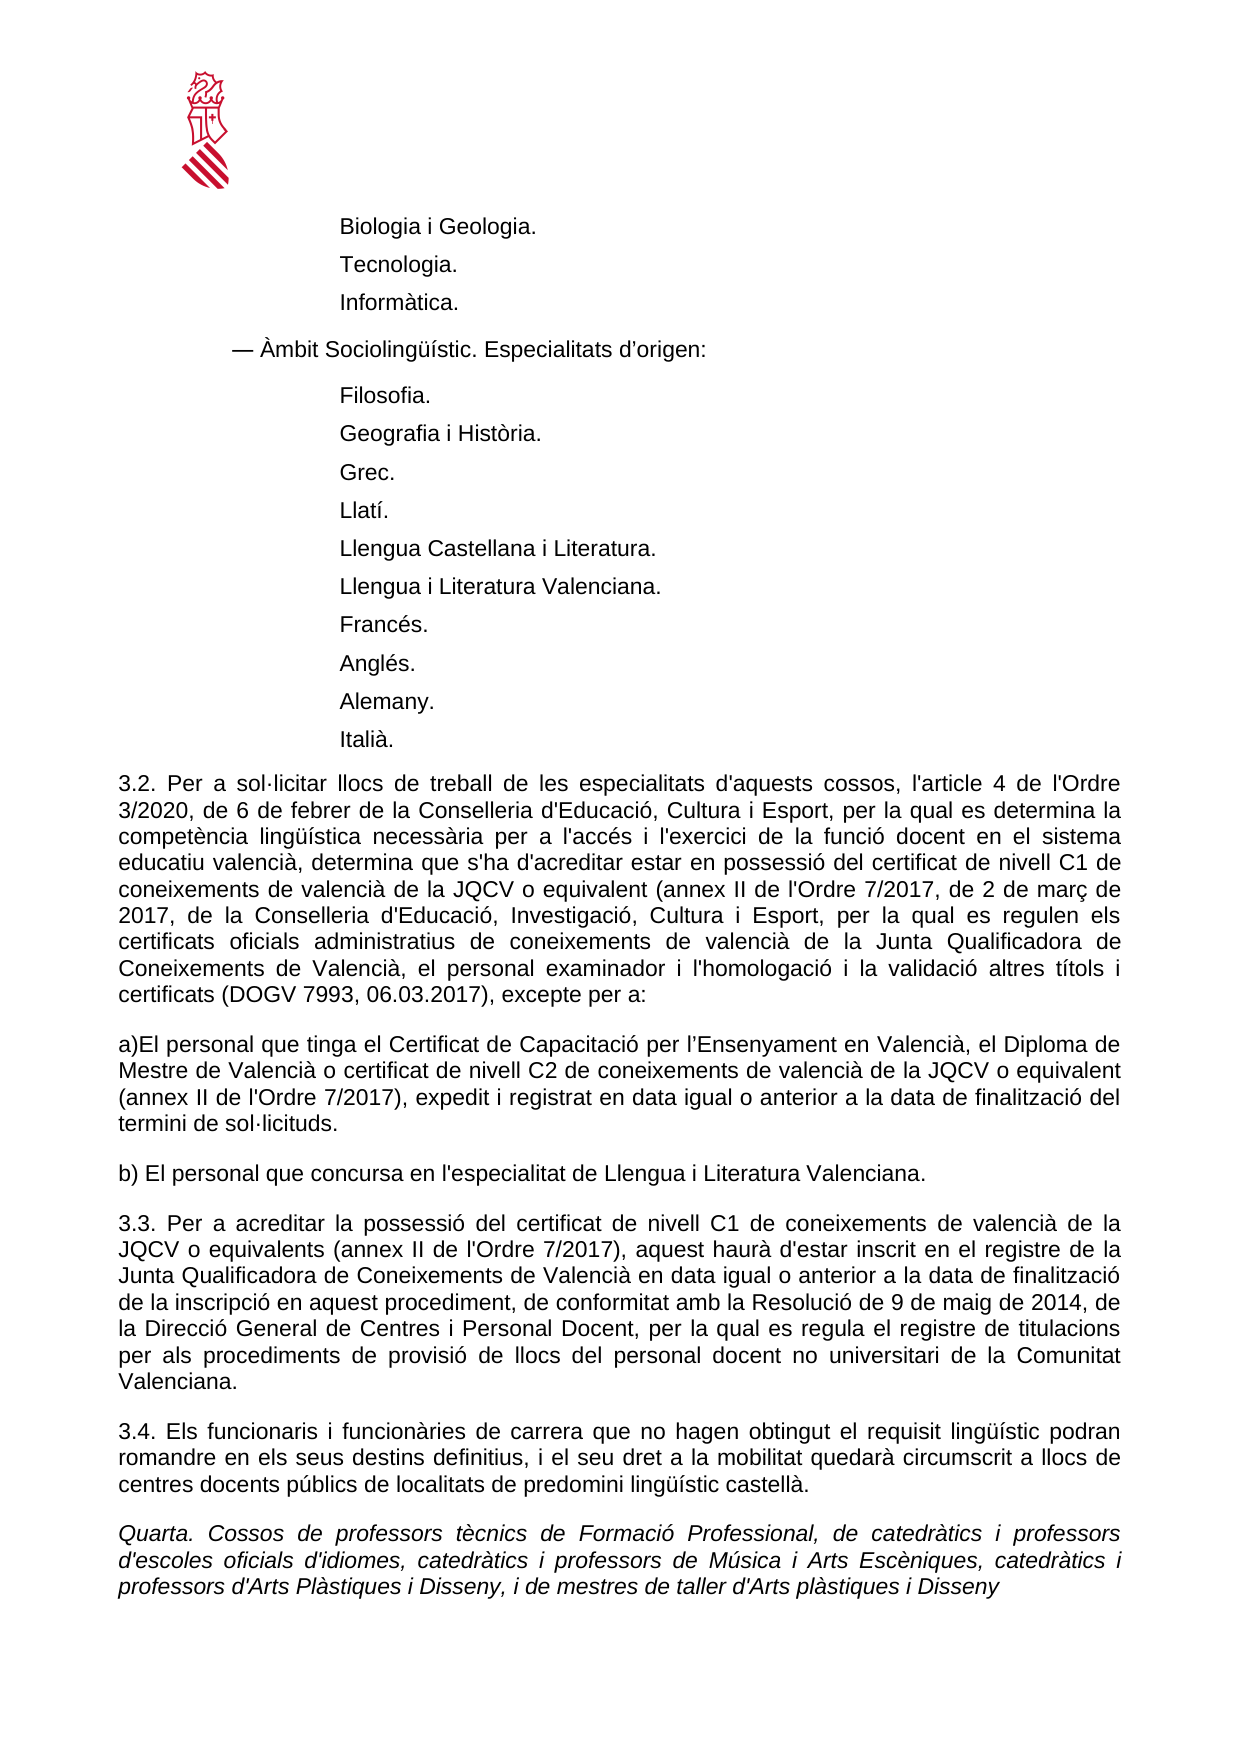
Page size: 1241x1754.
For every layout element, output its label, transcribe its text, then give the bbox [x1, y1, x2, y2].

list Àmbit Sociolingüístic. Especialitats d’origen: [231, 333, 1122, 364]
text Quarta. Cossos de professors tècnics de Formació Professional, de catedràtics i professors d'escoles oficials d'idiomes, catedràtics i professors de Música i Arts Escèniques, catedràtics i professors d'Arts Plàstiques i Disseny, i de mestres de taller d'Arts plàstiques i Disseny [118, 1520, 1122, 1599]
list Grec. [339, 458, 1122, 485]
list Tecnologia. [339, 251, 1122, 277]
list Geografia i Història. [339, 420, 1122, 447]
picture [181, 70, 229, 189]
text 3.4. Els funcionaris i funcionàries de carrera que no hagen obtingut el requisit lingüístic podran romandre en els seus destins definitius, i el seu dret a la mobilitat quedarà circumscrit a llocs de centres docents públics de localitats de predomini lingüístic castellà. [118, 1418, 1122, 1497]
text 3.2. Per a sol·licitar llocs de treball de les especialitats d'aquests cossos, l'article 4 de l'Ordre 3/2020, de 6 de febrer de la Conselleria d'Educació, Cultura i Esport, per la qual es determina la competència lingüística necessària per a l'accés i l'exercici de la funció docent en el sistema educatiu valencià, determina que s'ha d'acreditar estar en possessió del certificat de nivell C1 de coneixements de valencià de la JQCV o equivalent (annex II de l'Ordre 7/2017, de 2 de març de 2017, de la Conselleria d'Educació, Investigació, Cultura i Esport, per la qual es regulen els certificats oficials administratius de coneixements de valencià de la Junta Qualificadora de Coneixements de Valencià, el personal examinador i l'homologació i la validació altres títols i certificats (DOGV 7993, 06.03.2017), excepte per a: [118, 770, 1122, 1007]
list Llengua Castellana i Literatura. [339, 535, 1122, 561]
list Llatí. [339, 497, 1122, 523]
list Biologia i Geologia. [339, 213, 1122, 239]
list Alemany. [339, 688, 1122, 714]
text b) El personal que concursa en l'especialitat de Llengua i Literatura Valenciana. [118, 1160, 1122, 1186]
list Francés. [339, 611, 1122, 638]
list Llengua i Literatura Valenciana. [339, 573, 1122, 599]
list Filosofia. [339, 382, 1122, 408]
list Anglés. [339, 650, 1122, 676]
text 3.3. Per a acreditar la possessió del certificat de nivell C1 de coneixements de valencià de la JQCV o equivalents (annex II de l'Ordre 7/2017), aquest haurà d'estar inscrit en el registre de la Junta Qualificadora de Coneixements de Valencià en data igual o anterior a la data de finalització de la inscripció en aquest procediment, de conformitat amb la Resolució de 9 de maig de 2014, de la Direcció General de Centres i Personal Docent, per la qual es regula el registre de titulacions per als procediments de provisió de llocs del personal docent no universitari de la Comunitat Valenciana. [118, 1210, 1122, 1394]
text a)El personal que tinga el Certificat de Capacitació per l’Ensenyament en Valencià, el Diploma de Mestre de Valencià o certificat de nivell C2 de coneixements de valencià de la JQCV o equivalent (annex II de l'Ordre 7/2017), expedit i registrat en data igual o anterior a la data de finalització del termini de sol·licituds. [118, 1031, 1122, 1136]
list Informàtica. [339, 289, 1122, 315]
list Italià. [339, 726, 1122, 752]
